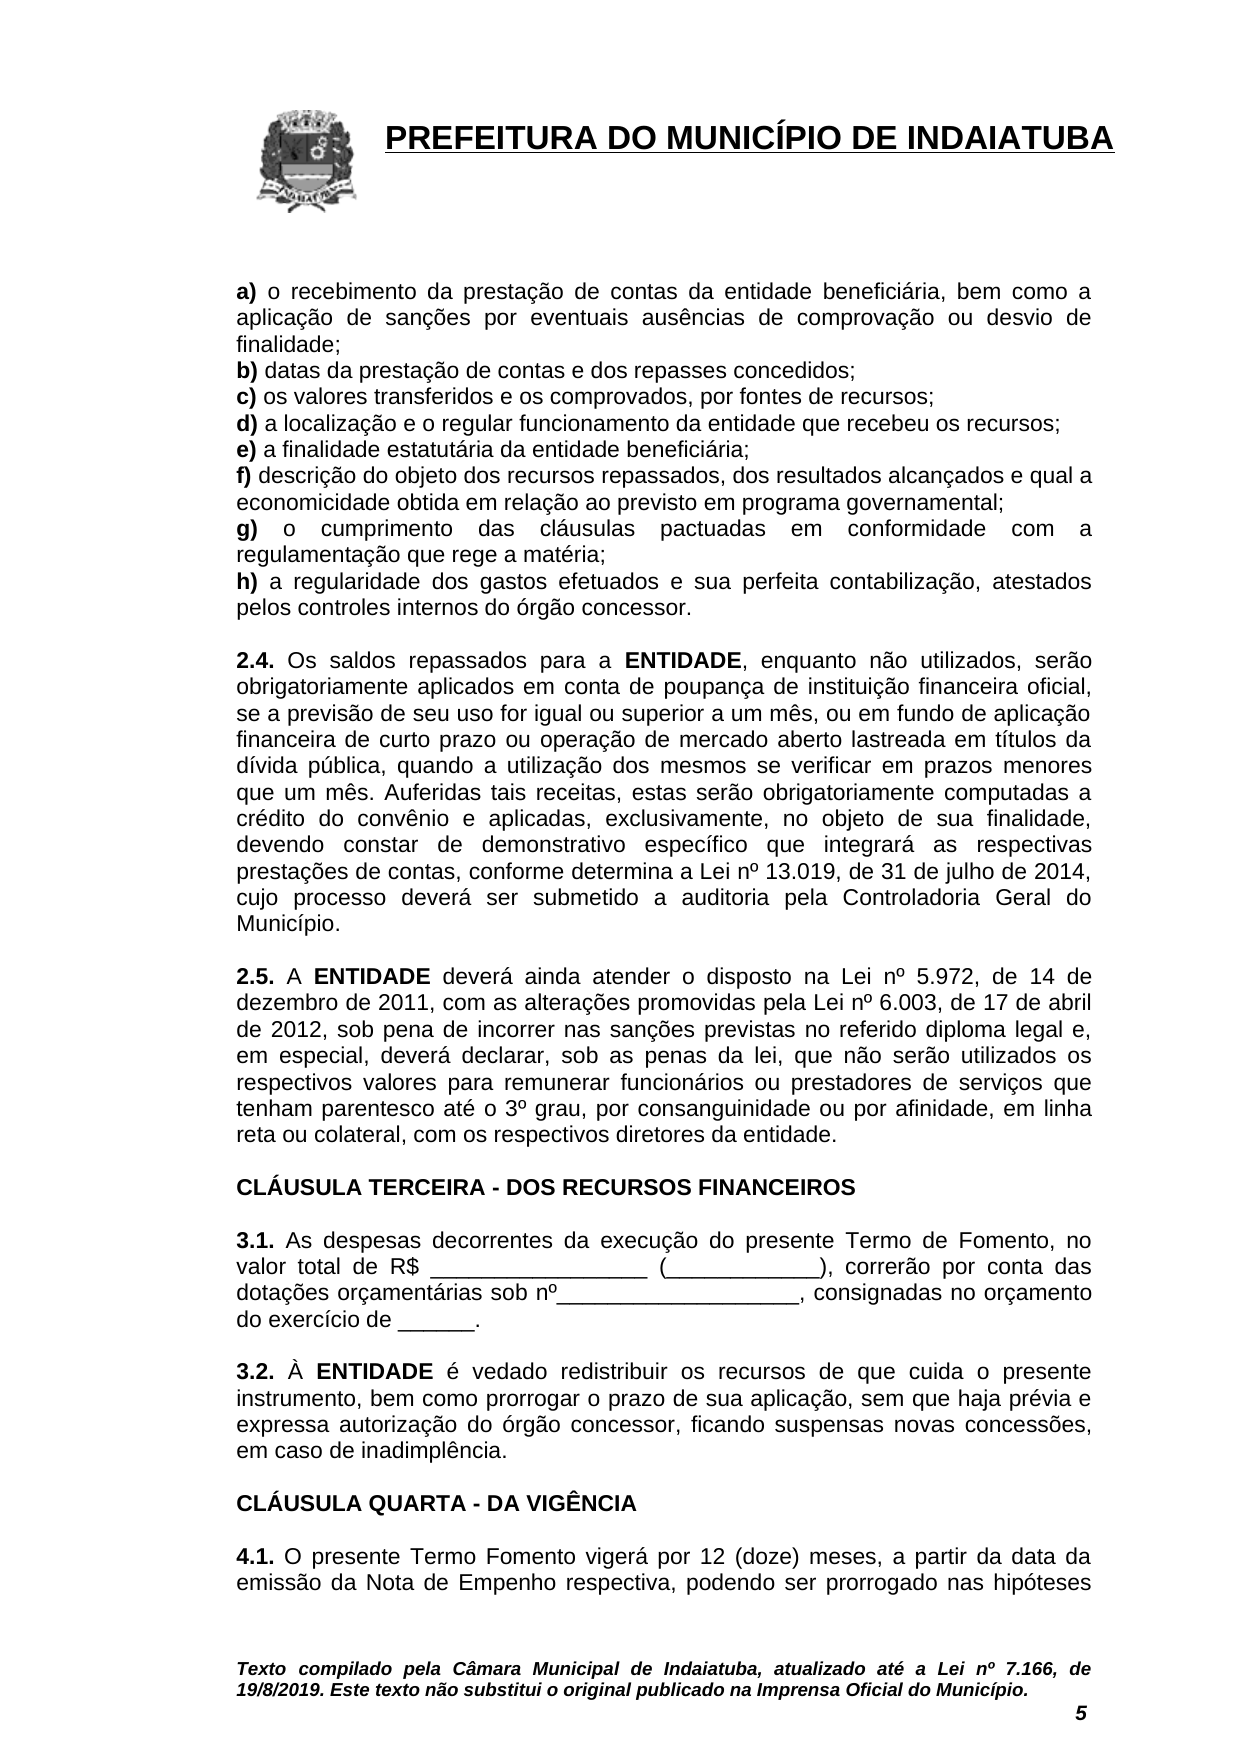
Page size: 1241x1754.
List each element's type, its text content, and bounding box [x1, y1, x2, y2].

text CLÁUSULA TERCEIRA - DOS RECURSOS FINANCEIROS [236, 1174, 1092, 1200]
text d) a localização e o regular funcionamento da entidade que recebeu os recursos; [236, 409, 1092, 436]
text 2.4. Os saldos repassados para a ENTIDADE, enquanto não utilizados, serão obrigatoriamente aplicados em conta de poupança de instituição financeira oficial, se a previsão de seu uso for igual ou superior a um mês, ou em fundo de aplicação financeira de curto prazo ou operação de mercado aberto lastreada em títulos da dívida pública, quando a utilização dos mesmos se verificar em prazos menores que um mês. Auferidas tais receitas, estas serão obrigatoriamente computadas a crédito do convênio e aplicadas, exclusivamente, no objeto de sua finalidade, devendo constar de demonstrativo específico que integrará as respectivas prestações de contas, conforme determina a Lei nº 13.019, de 31 de julho de 2014, cujo processo deverá ser submetido a auditoria pela Controladoria Geral do Município. [236, 647, 1092, 937]
text g) o cumprimento das cláusulas pactuadas em conformidade com a regulamentação que rege a matéria; [236, 515, 1092, 568]
text 3.1. As despesas decorrentes da execução do presente Termo de Fomento, no valor total de R$ _________________ (____________), correrão por conta das dotações orçamentárias sob nº___________________, consignadas no orçamento do exercício de ______. [236, 1227, 1092, 1332]
text a) o recebimento da prestação de contas da entidade beneficiária, bem como a aplicação de sanções por eventuais ausências de comprovação ou desvio de finalidade; [236, 278, 1092, 357]
text 4.1. O presente Termo Fomento vigerá por 12 (doze) meses, a partir da data da emissão da Nota de Empenho respectiva, podendo ser prorrogado nas hipóteses [236, 1543, 1092, 1596]
text CLÁUSULA QUARTA - DA VIGÊNCIA [236, 1490, 1092, 1516]
text f) descrição do objeto dos recursos repassados, dos resultados alcançados e qual a economicidade obtida em relação ao previsto em programa governamental; [236, 462, 1092, 515]
text h) a regularidade dos gastos efetuados e sua perfeita contabilização, atestados pelos controles internos do órgão concessor. [236, 568, 1092, 620]
text 3.2. À ENTIDADE é vedado redistribuir os recursos de que cuida o presente instrumento, bem como prorrogar o prazo de sua aplicação, sem que haja prévia e expressa autorização do órgão concessor, ficando suspensas novas concessões, em caso de inadimplência. [236, 1358, 1092, 1464]
text e) a finalidade estatutária da entidade beneficiária; [236, 436, 1092, 462]
text 2.5. A ENTIDADE deverá ainda atender o disposto na Lei nº 5.972, de 14 de dezembro de 2011, com as alterações promovidas pela Lei nº 6.003, de 17 de abril de 2012, sob pena de incorrer nas sanções previstas no referido diploma legal e, em especial, deverá declarar, sob as penas da lei, que não serão utilizados os respectivos valores para remunerar funcionários ou prestadores de serviços que tenham parentesco até o 3º grau, por consanguinidade ou por afinidade, em linha reta ou colateral, com os respectivos diretores da entidade. [236, 963, 1092, 1147]
text c) os valores transferidos e os comprovados, por fontes de recursos; [236, 383, 1092, 409]
text b) datas da prestação de contas e dos repasses concedidos; [236, 357, 1092, 383]
